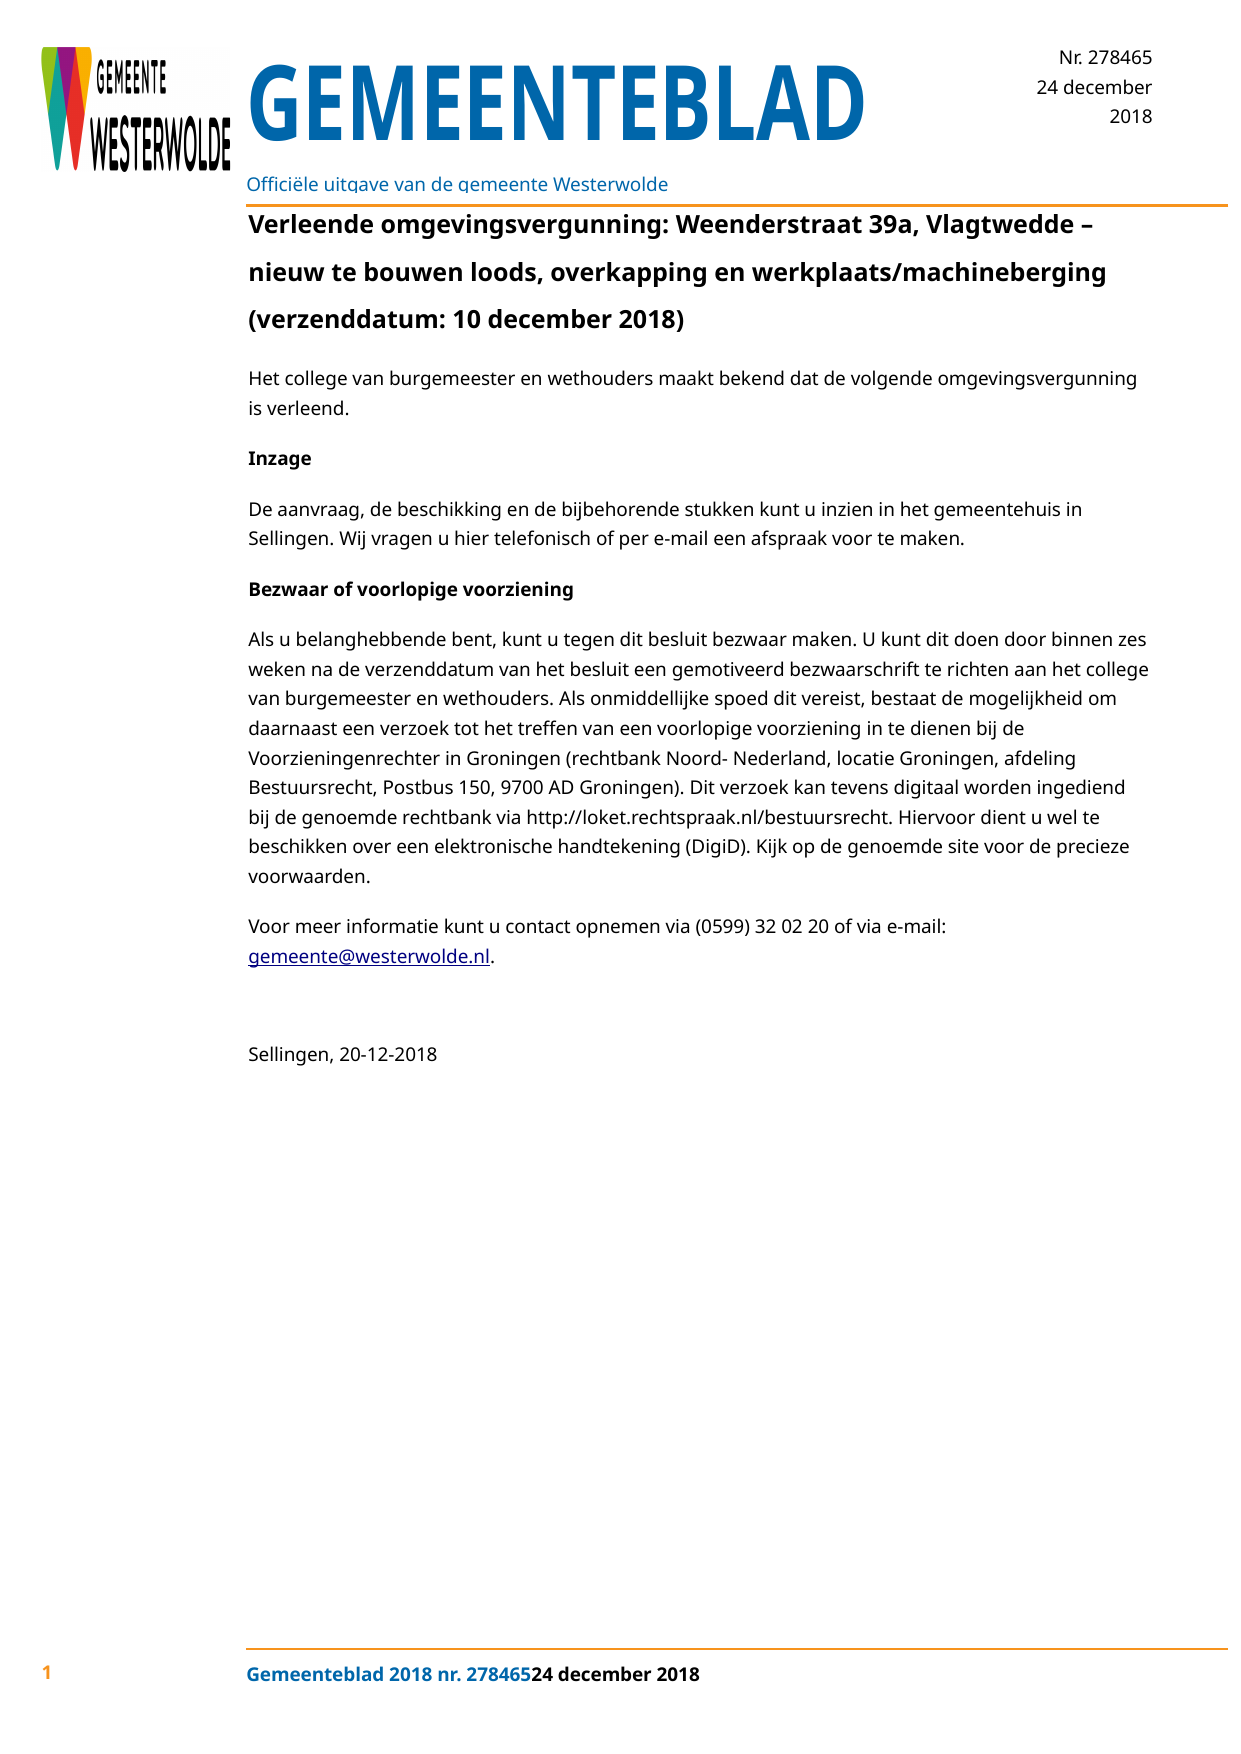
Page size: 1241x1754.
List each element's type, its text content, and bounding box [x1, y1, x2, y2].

text Het college van burgemeester en wethouders maakt bekend dat de volgende omgevingsvergunning is verleend. [248, 366, 1152, 421]
text Voor meer informatie kunt u contact opnemen via (0599) 32 02 20 of via e-mail: gemeente@westerwolde.nl. [248, 913, 1152, 969]
text Als u belanghebbende bent, kunt u tegen dit besluit bezwaar maken. U kunt dit doen door binnen zes weken na de verzenddatum van het besluit een gemotiveerd bezwaarschrift te richten aan het college van burgemeester en wethouders. Als onmiddellijke spoed dit vereist, bestaat de mogelijkheid om daarnaast een verzoek tot het treffen van een voorlopige voorziening in te dienen bij de Voorzieningenrechter in Groningen (rechtbank Noord- Nederland, locatie Groningen, afdeling Bestuursrecht, Postbus 150, 9700 AD Groningen). Dit verzoek kan tevens digitaal worden ingediend bij de genoemde rechtbank via http://loket.rechtspraak.nl/bestuursrecht. Hiervoor dient u wel te beschikken over een elektronische handtekening (DigiD). Kijk op de genoemde site voor de precieze voorwaarden. [248, 626, 1152, 889]
picture [41, 47, 231, 172]
text De aanvraag, de beschikking en de bijbehorende stukken kunt u inzien in het gemeentehuis in Sellingen. Wij vragen u hier telefonisch of per e-mail een afspraak voor te maken. [248, 496, 1152, 551]
text Bezwaar of voorlopige voorziening [248, 576, 1152, 602]
text Verleende omgevingsvergunning: Weenderstraat 39a, Vlagtwedde – nieuw te bouwen loods, overkapping en werkplaats/machineberging (verzenddatum: 10 december 2018) [248, 207, 1152, 336]
text Sellingen, 20-12-2018 [248, 1041, 1152, 1067]
text Inzage [248, 446, 1152, 471]
